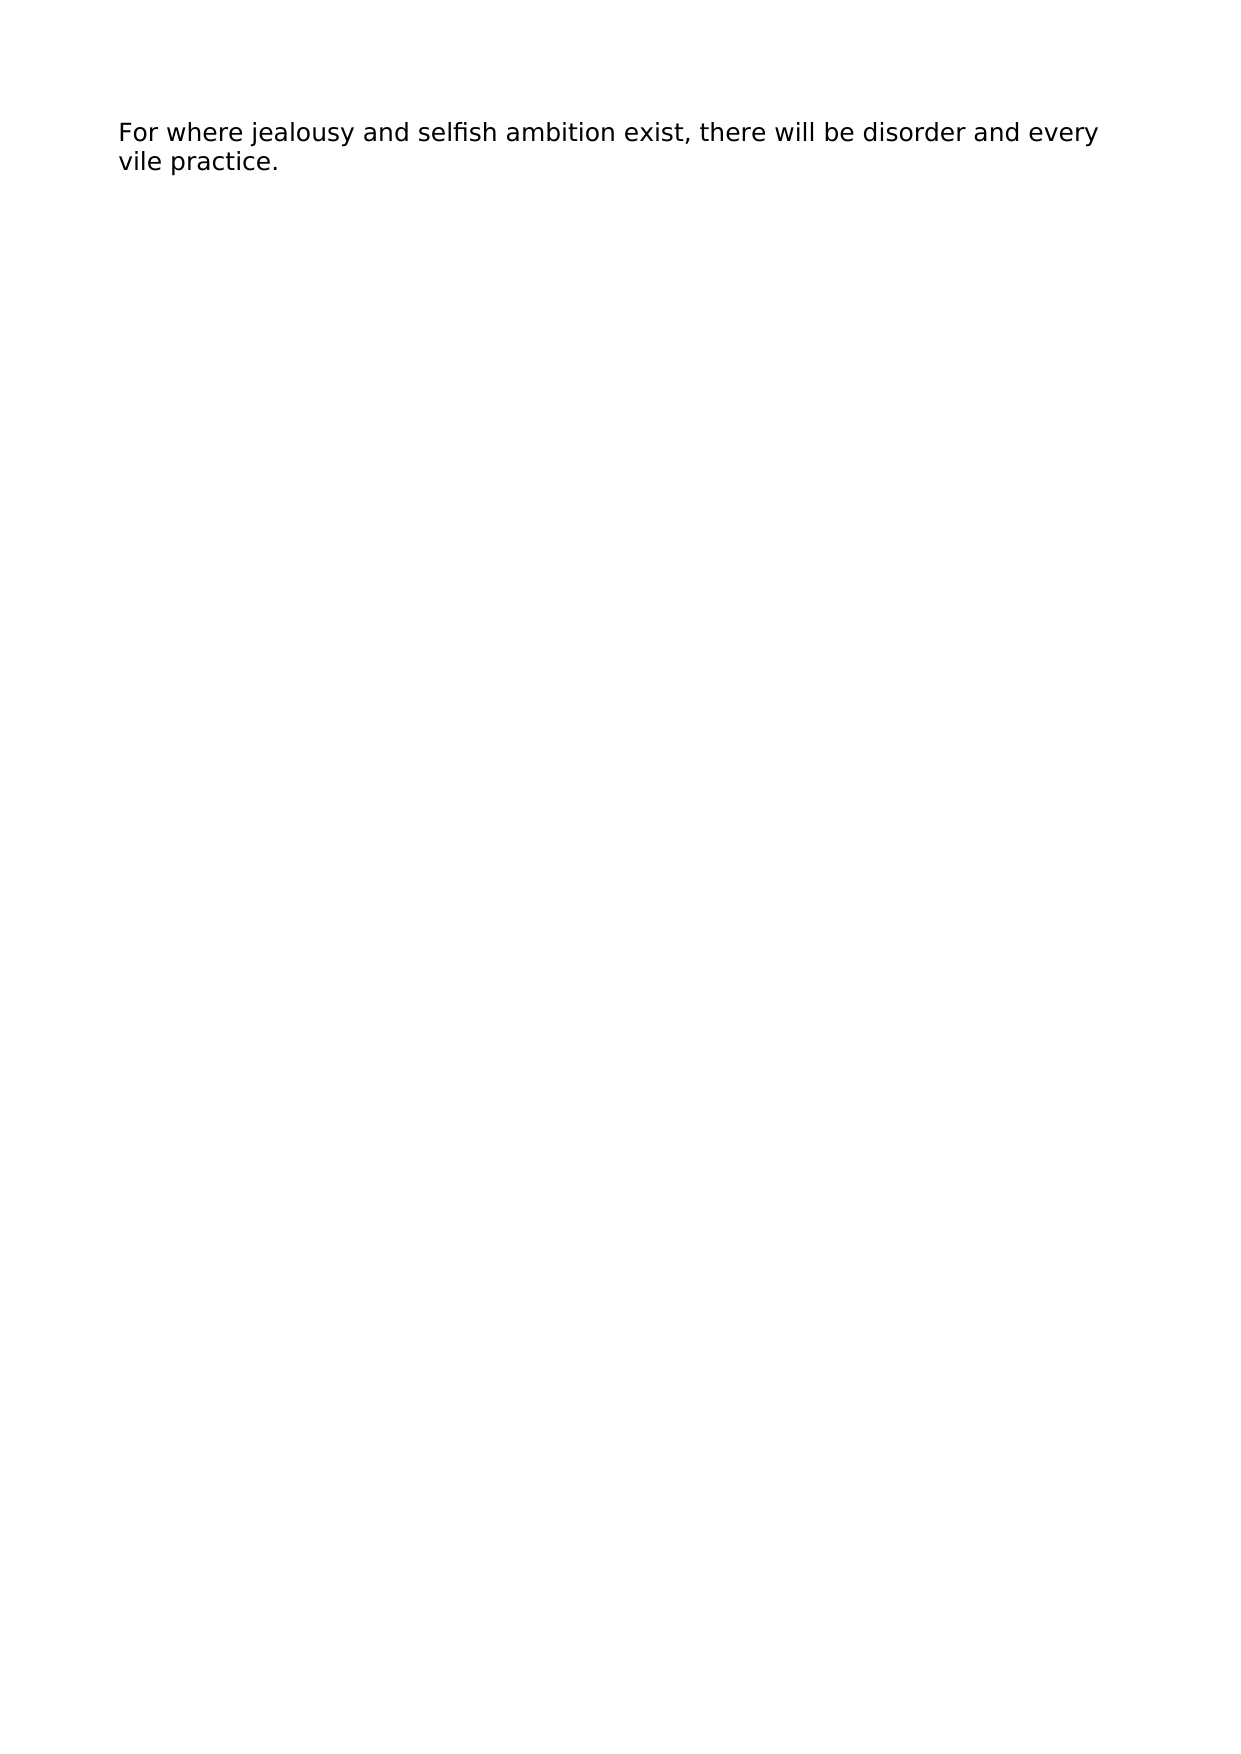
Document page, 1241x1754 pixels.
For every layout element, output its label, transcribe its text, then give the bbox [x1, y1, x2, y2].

text For where jealousy and selfish ambition exist, there will be disorder and every vile practice. [118, 118, 1122, 176]
